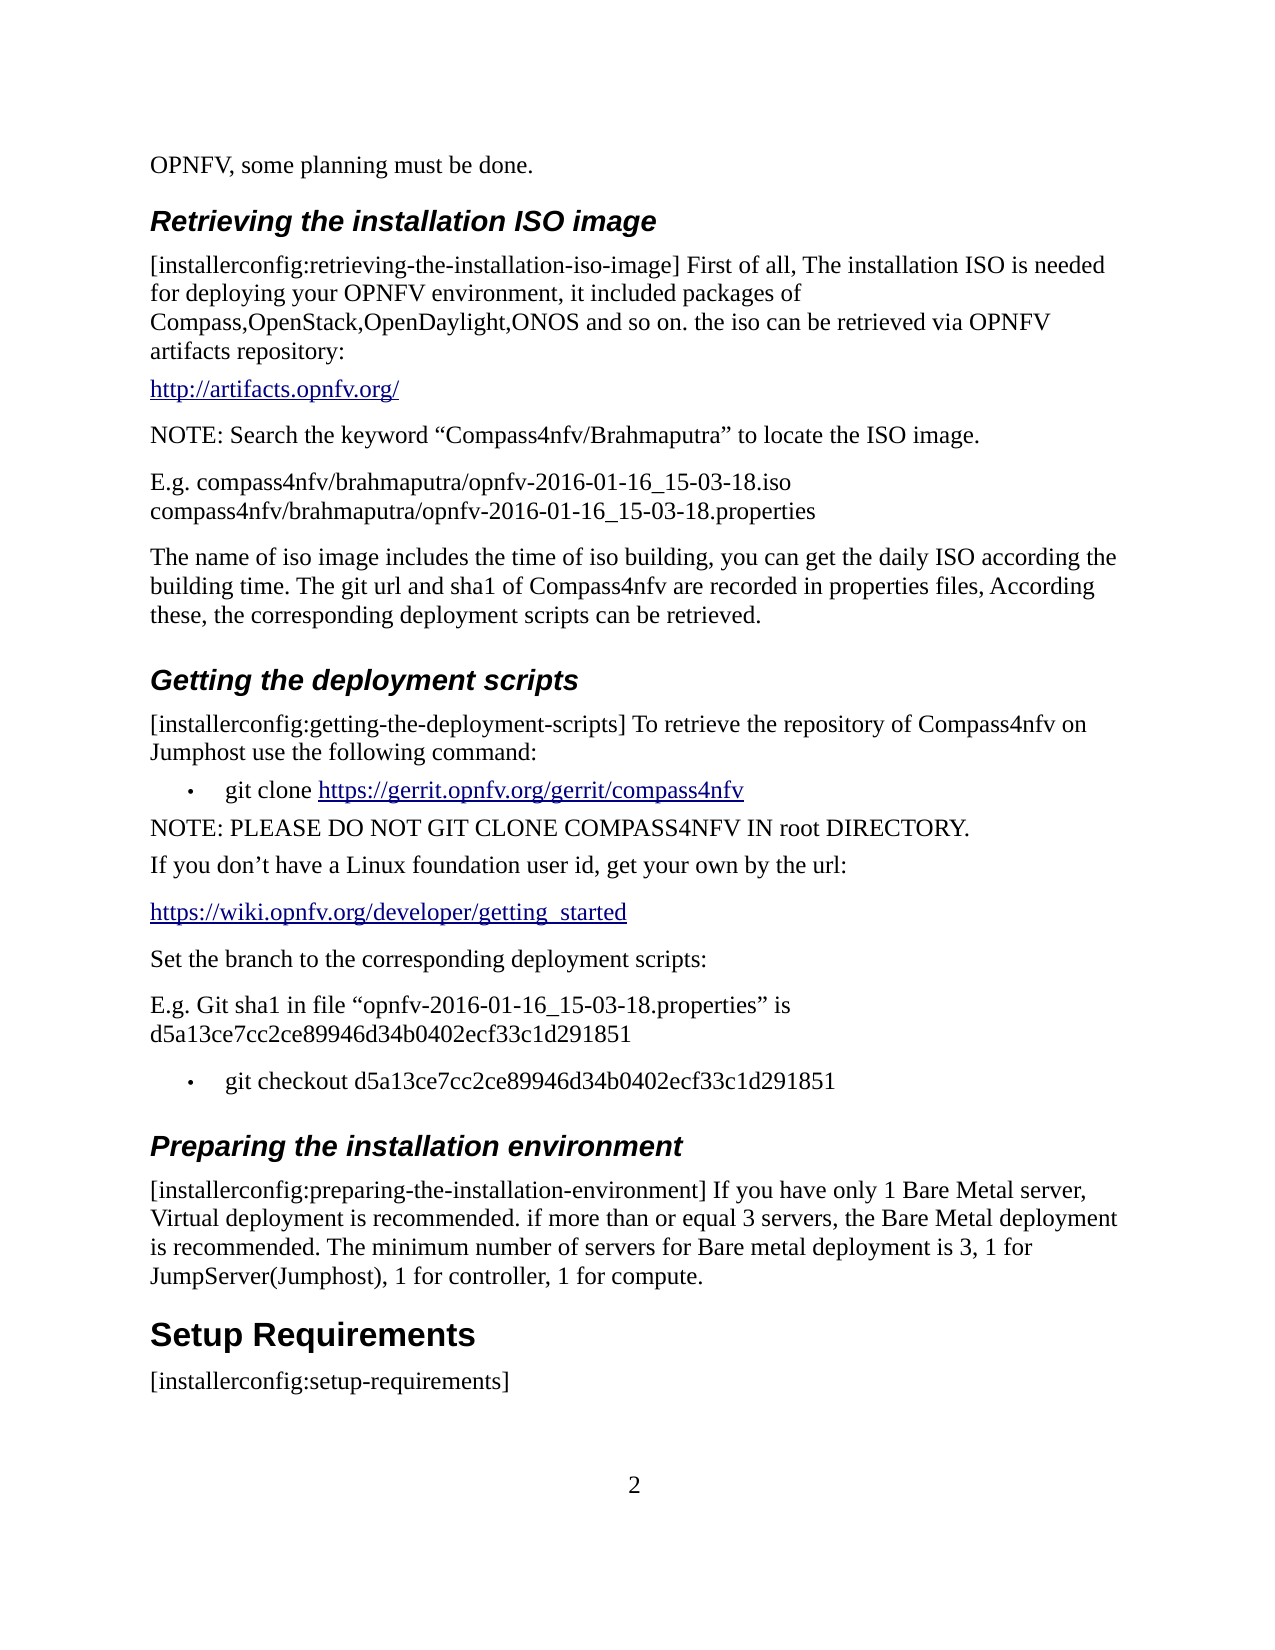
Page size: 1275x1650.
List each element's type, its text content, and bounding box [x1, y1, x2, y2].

text [installerconfig:preparing-the-installation-environment] If you have only 1 Bare Metal server, Virtual deployment is recommended. if more than or equal 3 servers, the Bare Metal deployment is recommended. The minimum number of servers for Bare metal deployment is 3, 1 for JumpServer(Jumphost), 1 for controller, 1 for compute. [150, 1175, 1125, 1290]
text NOTE: PLEASE DO NOT GIT CLONE COMPASS4NFV IN root DIRECTORY. [150, 813, 1125, 842]
text OPNFV, some planning must be done. [150, 150, 1125, 179]
text NOTE: Search the keyword “Compass4nfv/Brahmaputra” to locate the ISO image. [150, 420, 1125, 449]
text https://wiki.opnfv.org/developer/getting_started [150, 897, 1125, 926]
subtitle Setup Requirements [150, 1315, 1125, 1353]
subtitle Preparing the installation environment [150, 1129, 1125, 1162]
text Set the branch to the corresponding deployment scripts: [150, 944, 1125, 973]
text E.g. Git sha1 in file “opnfv-2016-01-16_15-03-18.properties” is d5a13ce7cc2ce89946d34b0402ecf33c1d291851 [150, 991, 1125, 1048]
text [installerconfig:retrieving-the-installation-iso-image] First of all, The installation ISO is needed for deploying your OPNFV environment, it included packages of Compass,OpenStack,OpenDaylight,ONOS and so on. the iso can be retrieved via OPNFV artifacts repository: [150, 250, 1125, 365]
text [installerconfig:getting-the-deployment-scripts] To retrieve the repository of Compass4nfv on Jumphost use the following command: [150, 709, 1125, 766]
list git clone https://gerrit.opnfv.org/gerrit/compass4nfv [187, 775, 1125, 804]
list git checkout d5a13ce7cc2ce89946d34b0402ecf33c1d291851 [187, 1066, 1125, 1095]
text The name of iso image includes the time of iso building, you can get the daily ISO according the building time. The git url and sha1 of Compass4nfv are recorded in properties files, According these, the corresponding deployment scripts can be retrieved. [150, 542, 1125, 629]
text [installerconfig:setup-requirements] [150, 1366, 1125, 1395]
text E.g. compass4nfv/brahmaputra/opnfv-2016-01-16_15-03-18.iso compass4nfv/brahmaputra/opnfv-2016-01-16_15-03-18.properties [150, 467, 1125, 524]
text http://artifacts.opnfv.org/ [150, 374, 1125, 402]
subtitle Getting the deployment scripts [150, 663, 1125, 696]
subtitle Retrieving the installation ISO image [150, 204, 1125, 237]
text If you don’t have a Linux foundation user id, get your own by the url: [150, 851, 1125, 879]
